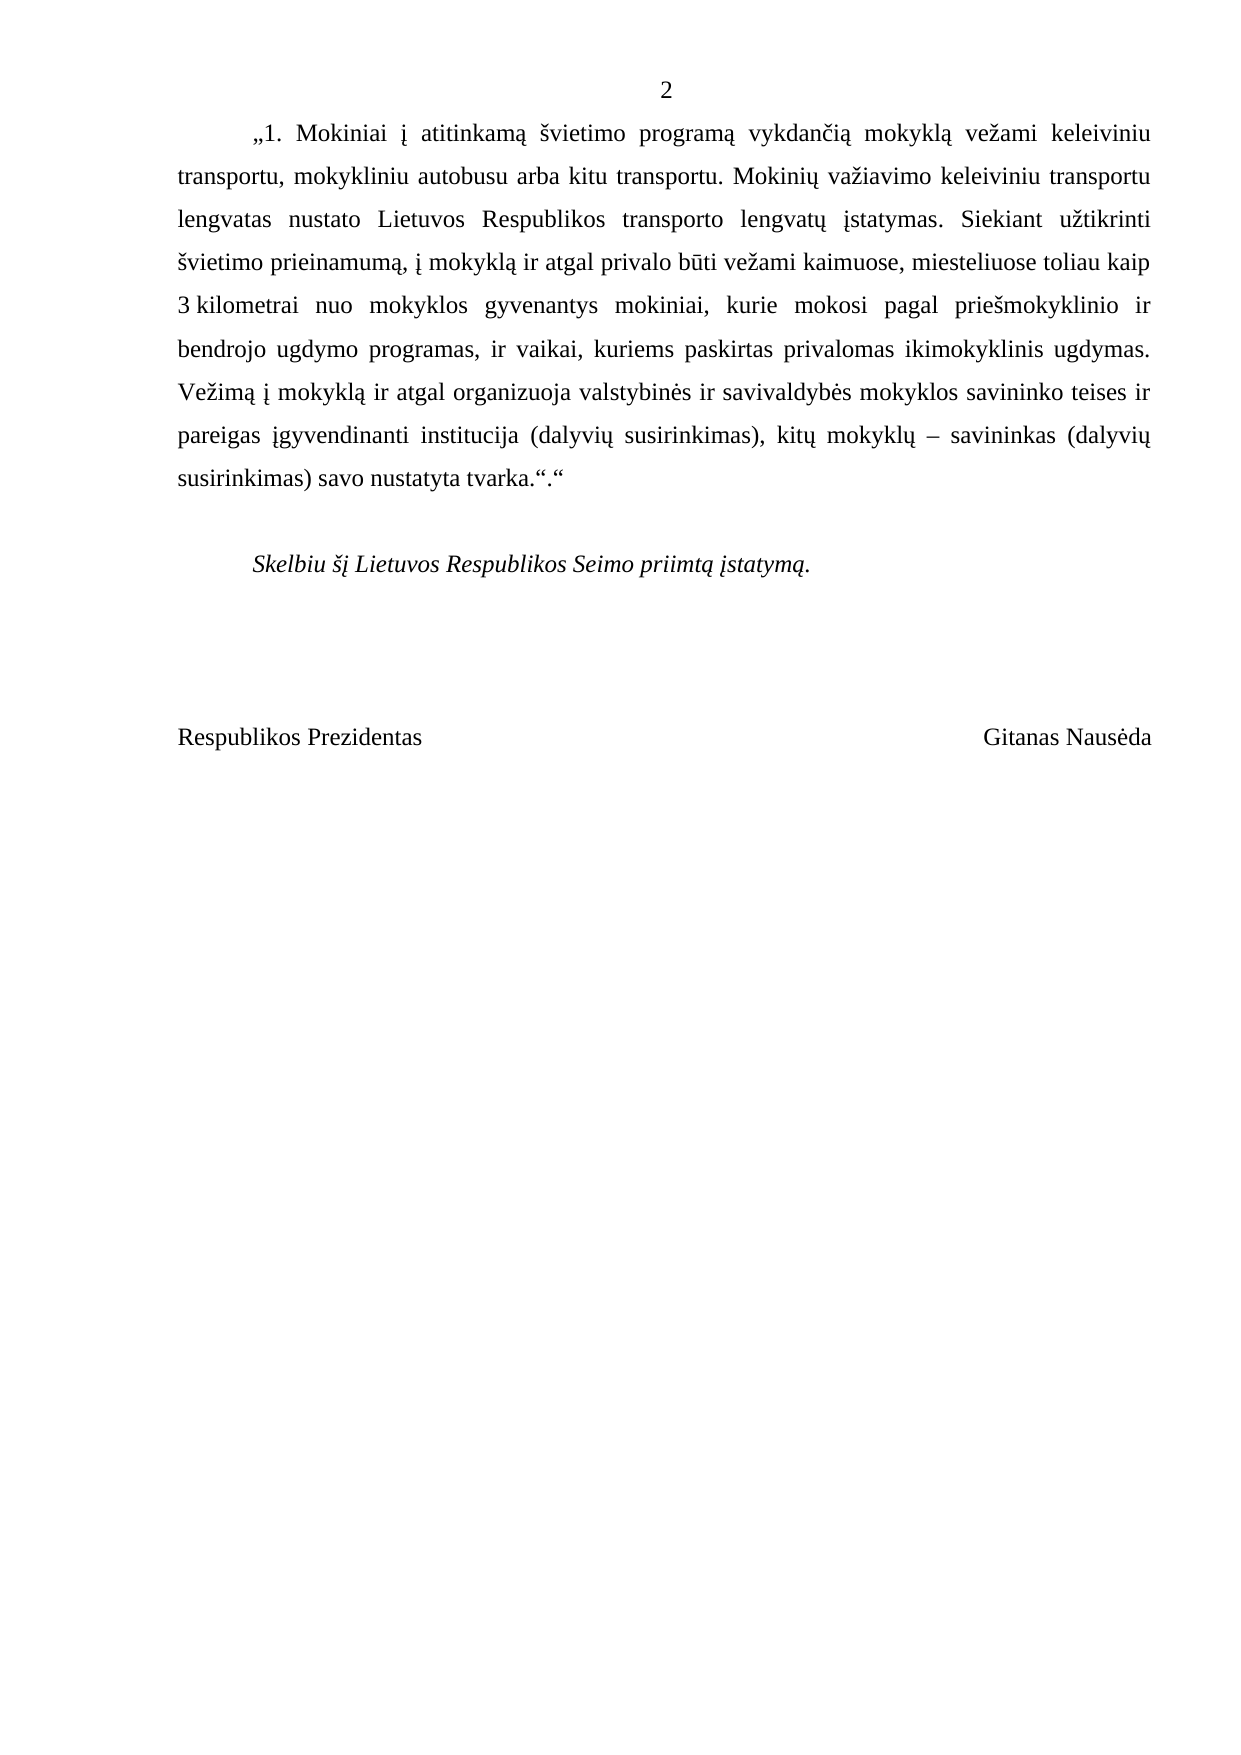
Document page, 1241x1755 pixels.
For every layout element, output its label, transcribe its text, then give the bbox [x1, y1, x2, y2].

text „1. Mokiniai į atitinkamą švietimo programą vykdančią mokyklą vežami keleiviniu transportu, mokykliniu autobusu arba kitu transportu. Mokinių važiavimo keleiviniu transportu lengvatas nustato Lietuvos Respublikos transporto lengvatų įstatymas. Siekiant užtikrinti švietimo prieinamumą, į mokyklą ir atgal privalo būti vežami kaimuose, miesteliuose toliau kaip 3 kilometrai nuo mokyklos gyvenantys mokiniai, kurie mokosi pagal priešmokyklinio ir bendrojo ugdymo programas, ir vaikai, kuriems paskirtas privalomas ikimokyklinis ugdymas. Vežimą į mokyklą ir atgal organizuoja valstybinės ir savivaldybės mokyklos savininko teises ir pareigas įgyvendinanti institucija (dalyvių susirinkimas), kitų mokyklų – savininkas (dalyvių susirinkimas) savo nustatyta tvarka.“.“ [177, 118, 1152, 492]
text Skelbiu šį Lietuvos Respublikos Seimo priimtą įstatymą. [177, 549, 1152, 578]
text Respublikos Prezidentas Gitanas Nausėda [177, 722, 1152, 751]
